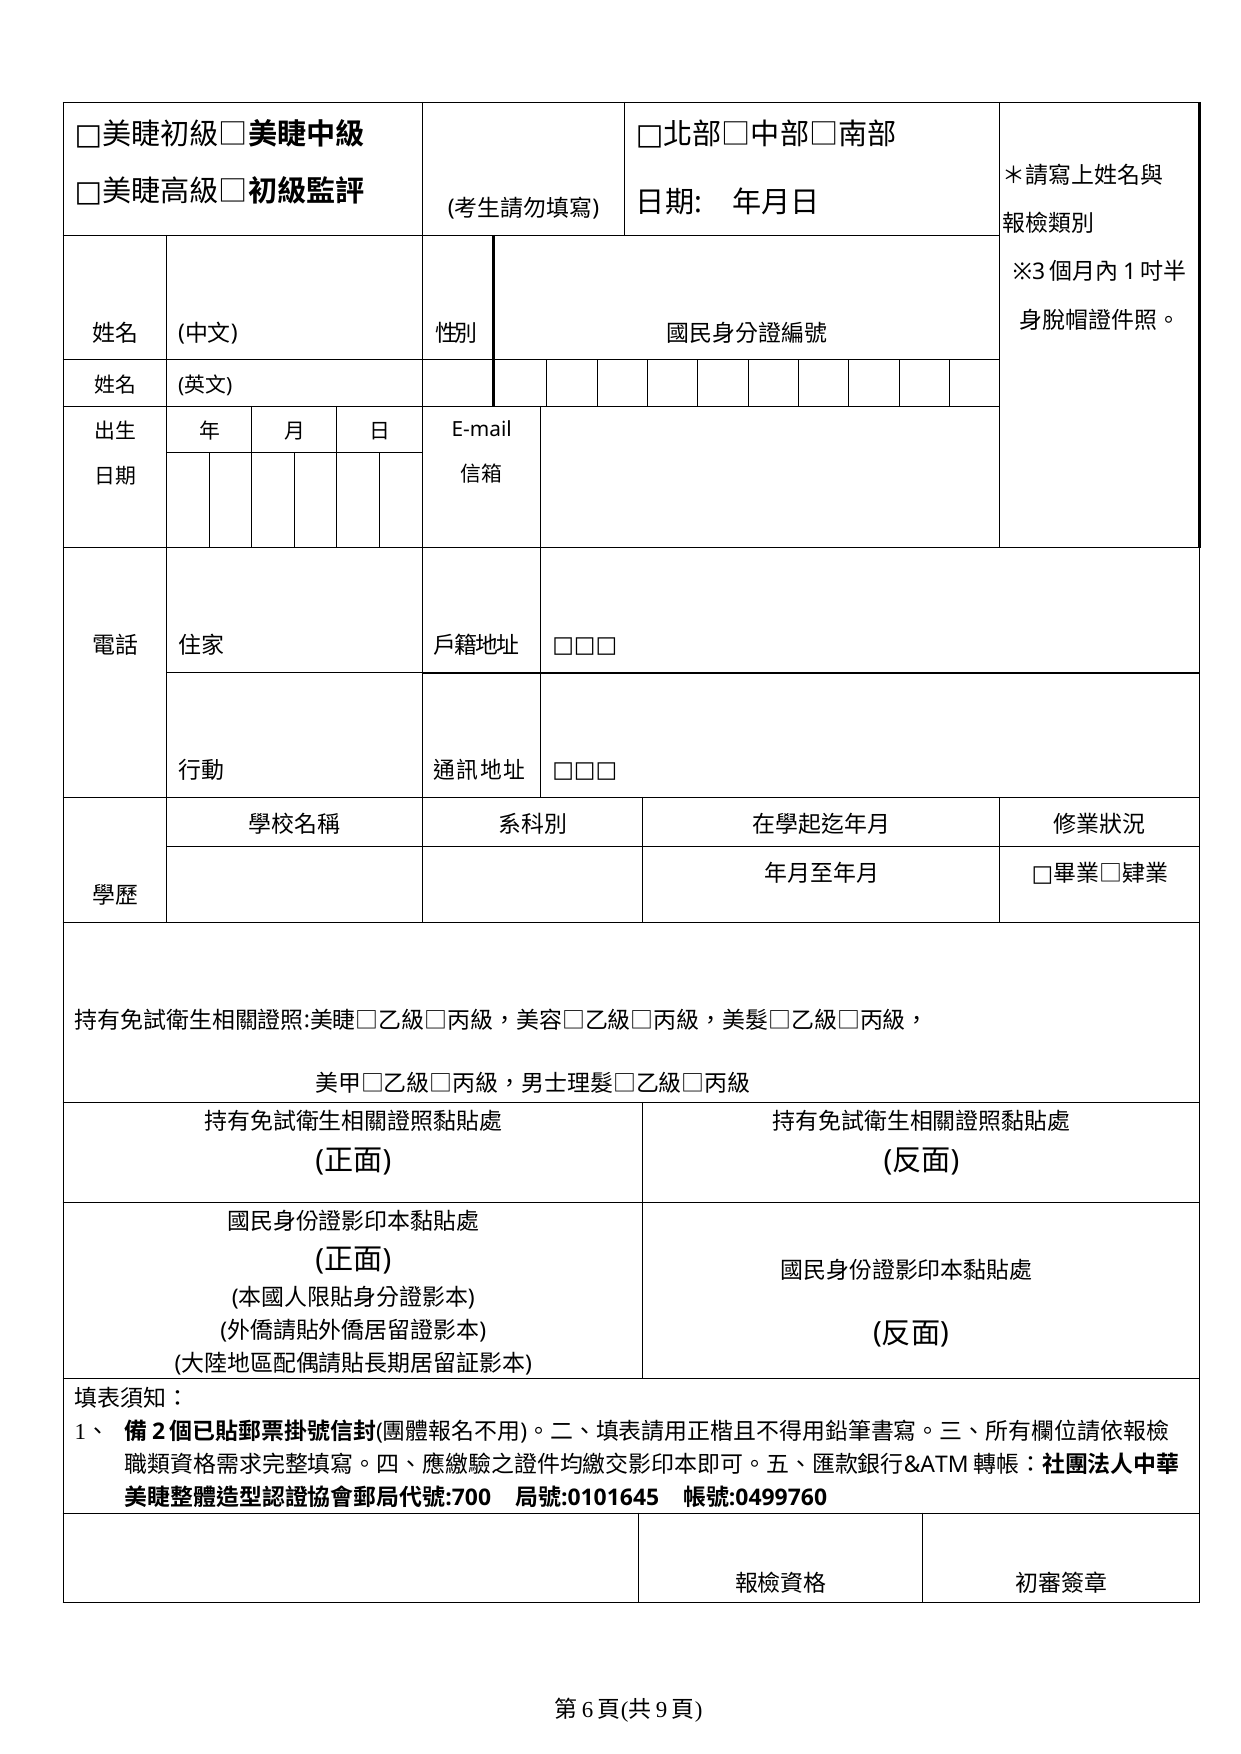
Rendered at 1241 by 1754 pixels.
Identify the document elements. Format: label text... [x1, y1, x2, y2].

table_cell 學歷 [64, 798, 83, 922]
table_cell 填表須知： 備2個已貼郵票掛號信封(團體報名不用)。二、填表請用正楷且不得用鉛筆書寫。三、所有欄位請依報檢職類資格需求完整填寫。四、應繳驗之證件均繳交影印本即可。五、匯款銀行&ATM轉帳：社團法人中華美睫整體造型認證協會郵局代號:700 局號:0101645 帳號:0499760 [64, 1379, 1199, 1513]
table_cell 持有免試衛生相關證照黏貼處 (反面) [1174, 1103, 1199, 1202]
table_cell 電話 [64, 548, 83, 797]
table_cell 出生 日期 [64, 407, 83, 547]
table_cell □美睫初級□美睫中級 □美睫高級□初級監評 [64, 103, 422, 235]
table_cell 姓名 [64, 236, 166, 359]
table_cell (考生請勿填寫) [423, 103, 624, 235]
table_cell 姓名 [64, 360, 83, 406]
table_cell 初審簽章 [923, 1514, 1199, 1602]
table_cell 國民身分證編號 [495, 236, 999, 338]
table_cell □畢業□肄業 [1174, 847, 1199, 922]
table_cell 國民身份證影印本黏貼處 (反面) [1174, 1203, 1199, 1378]
table_cell □□□ [1174, 548, 1199, 672]
table_cell 報檢資格 [639, 1514, 922, 1602]
table_header ＊請寫上姓名與 報檢類別 ※3個月內1吋半 身脫帽證件照。 [1000, 103, 1198, 547]
table_cell 國民身份證影印本黏貼處 (正面) (本國人限貼身分證影本) (外僑請貼外僑居留證影本) (大陸地區配偶請貼長期居留証影本) [64, 1203, 83, 1378]
table_cell 性別 [423, 236, 492, 338]
table_cell 持有免試衛生相關證照:美睫□乙級□丙級，美容□乙級□丙級，美髮□乙級□丙級， 美甲□乙級□丙級，男士理髮□乙級□丙級 [1174, 923, 1199, 1102]
table_cell 修業狀況 [1174, 798, 1199, 846]
table_cell [64, 1514, 638, 1602]
table_cell 持有免試衛生相關證照:美睫□乙級□丙級，美容□乙級□丙級，美髮□乙級□丙級， 美甲□乙級□丙級，男士理髮□乙級□丙級 [64, 923, 83, 1102]
table_cell 持有免試衛生相關證照黏貼處 (正面) [64, 1103, 83, 1202]
table_cell (中文) [167, 236, 422, 338]
table_cell □□□ [1174, 674, 1199, 797]
table_cell □北部□中部□南部 日期: 年月日 [625, 103, 999, 235]
